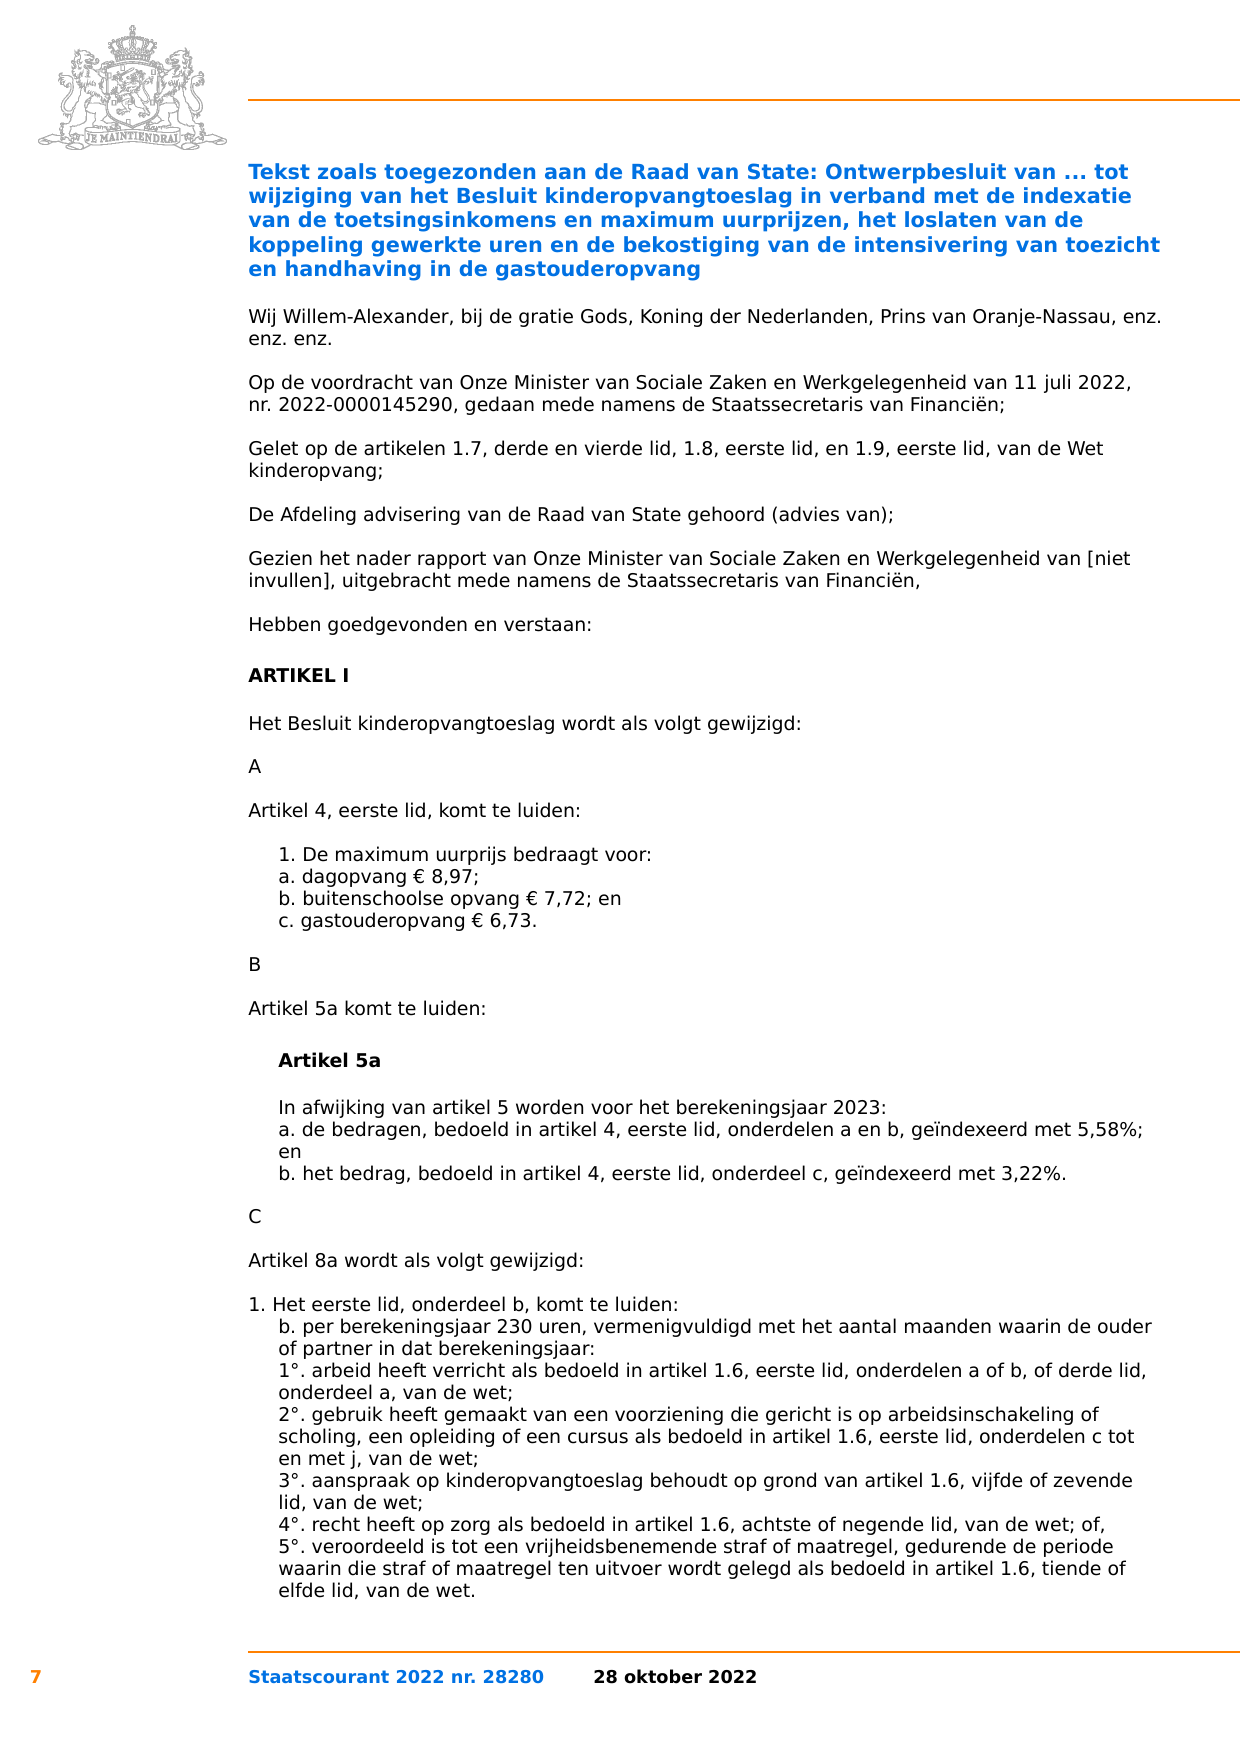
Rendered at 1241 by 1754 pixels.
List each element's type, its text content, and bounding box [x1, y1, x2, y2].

picture [38, 25, 227, 150]
text 1. De maximum uurprijs bedraagt voor: [278, 844, 1163, 866]
text Gelet op de artikelen 1.7, derde en vierde lid, 1.8, eerste lid, en 1.9, eerste lid, van de Wet kinderopvang; [248, 438, 1163, 482]
subtitle Tekst zoals toegezonden aan de Raad van State: Ontwerpbesluit van ... tot wijziging van het Besluit kinderopvangtoeslag in verband met de indexatie van de toetsingsinkomens en maximum uurprijzen, het loslaten van de koppeling gewerkte uren en de bekostiging van de intensivering van toezicht en handhaving in de gastouderopvang [248, 160, 1163, 281]
text Artikel 5a komt te luiden: [248, 998, 1163, 1019]
text a. de bedragen, bedoeld in artikel 4, eerste lid, onderdelen a en b, geïndexeerd met 5,58%; en [278, 1118, 1163, 1162]
text a. dagopvang € 8,97; [278, 866, 1163, 888]
text Gezien het nader rapport van Onze Minister van Sociale Zaken en Werkgelegenheid van [niet invullen], uitgebracht mede namens de Staatssecretaris van Financiën, [248, 548, 1163, 592]
text Artikel 8a wordt als volgt gewijzigd: [248, 1250, 1163, 1272]
text Wij Willem-Alexander, bij de gratie Gods, Koning der Nederlanden, Prins van Oranje-Nassau, enz. enz. enz. [248, 306, 1163, 350]
text Artikel 4, eerste lid, komt te luiden: [248, 800, 1163, 822]
subtitle Artikel 5a [278, 1049, 1163, 1072]
text b. het bedrag, bedoeld in artikel 4, eerste lid, onderdeel c, geïndexeerd met 3,22%. [278, 1162, 1163, 1184]
text 1. Het eerste lid, onderdeel b, komt te luiden: [248, 1294, 1163, 1316]
text Op de voordracht van Onze Minister van Sociale Zaken en Werkgelegenheid van 11 juli 2022, nr. 2022-0000145290, gedaan mede namens de Staatssecretaris van Financiën; [248, 372, 1163, 416]
text 1°. arbeid heeft verricht als bedoeld in artikel 1.6, eerste lid, onderdelen a of b, of derde lid, onderdeel a, van de wet; [278, 1360, 1163, 1404]
text De Afdeling advisering van de Raad van State gehoord (advies van); [248, 504, 1163, 526]
text 3°. aanspraak op kinderopvangtoeslag behoudt op grond van artikel 1.6, vijfde of zevende lid, van de wet; [278, 1470, 1163, 1514]
text 5°. veroordeeld is tot een vrijheidsbenemende straf of maatregel, gedurende de periode waarin die straf of maatregel ten uitvoer wordt gelegd als bedoeld in artikel 1.6, tiende of elfde lid, van de wet. [278, 1536, 1163, 1602]
text 2°. gebruik heeft gemaakt van een voorziening die gericht is op arbeidsinschakeling of scholing, een opleiding of een cursus als bedoeld in artikel 1.6, eerste lid, onderdelen c tot en met j, van de wet; [278, 1404, 1163, 1470]
text Hebben goedgevonden en verstaan: [248, 613, 1163, 635]
text A [248, 756, 1163, 778]
text Het Besluit kinderopvangtoeslag wordt als volgt gewijzigd: [248, 712, 1163, 734]
text b. buitenschoolse opvang € 7,72; en [278, 888, 1163, 910]
text B [248, 954, 1163, 976]
text 4°. recht heeft op zorg als bedoeld in artikel 1.6, achtste of negende lid, van de wet; of, [278, 1514, 1163, 1536]
text In afwijking van artikel 5 worden voor het berekeningsjaar 2023: [278, 1097, 1163, 1118]
subtitle ARTIKEL I [248, 665, 1163, 687]
text C [248, 1206, 1163, 1228]
text b. per berekeningsjaar 230 uren, vermenigvuldigd met het aantal maanden waarin de ouder of partner in dat berekeningsjaar: [278, 1316, 1163, 1360]
text c. gastouderopvang € 6,73. [278, 910, 1163, 932]
